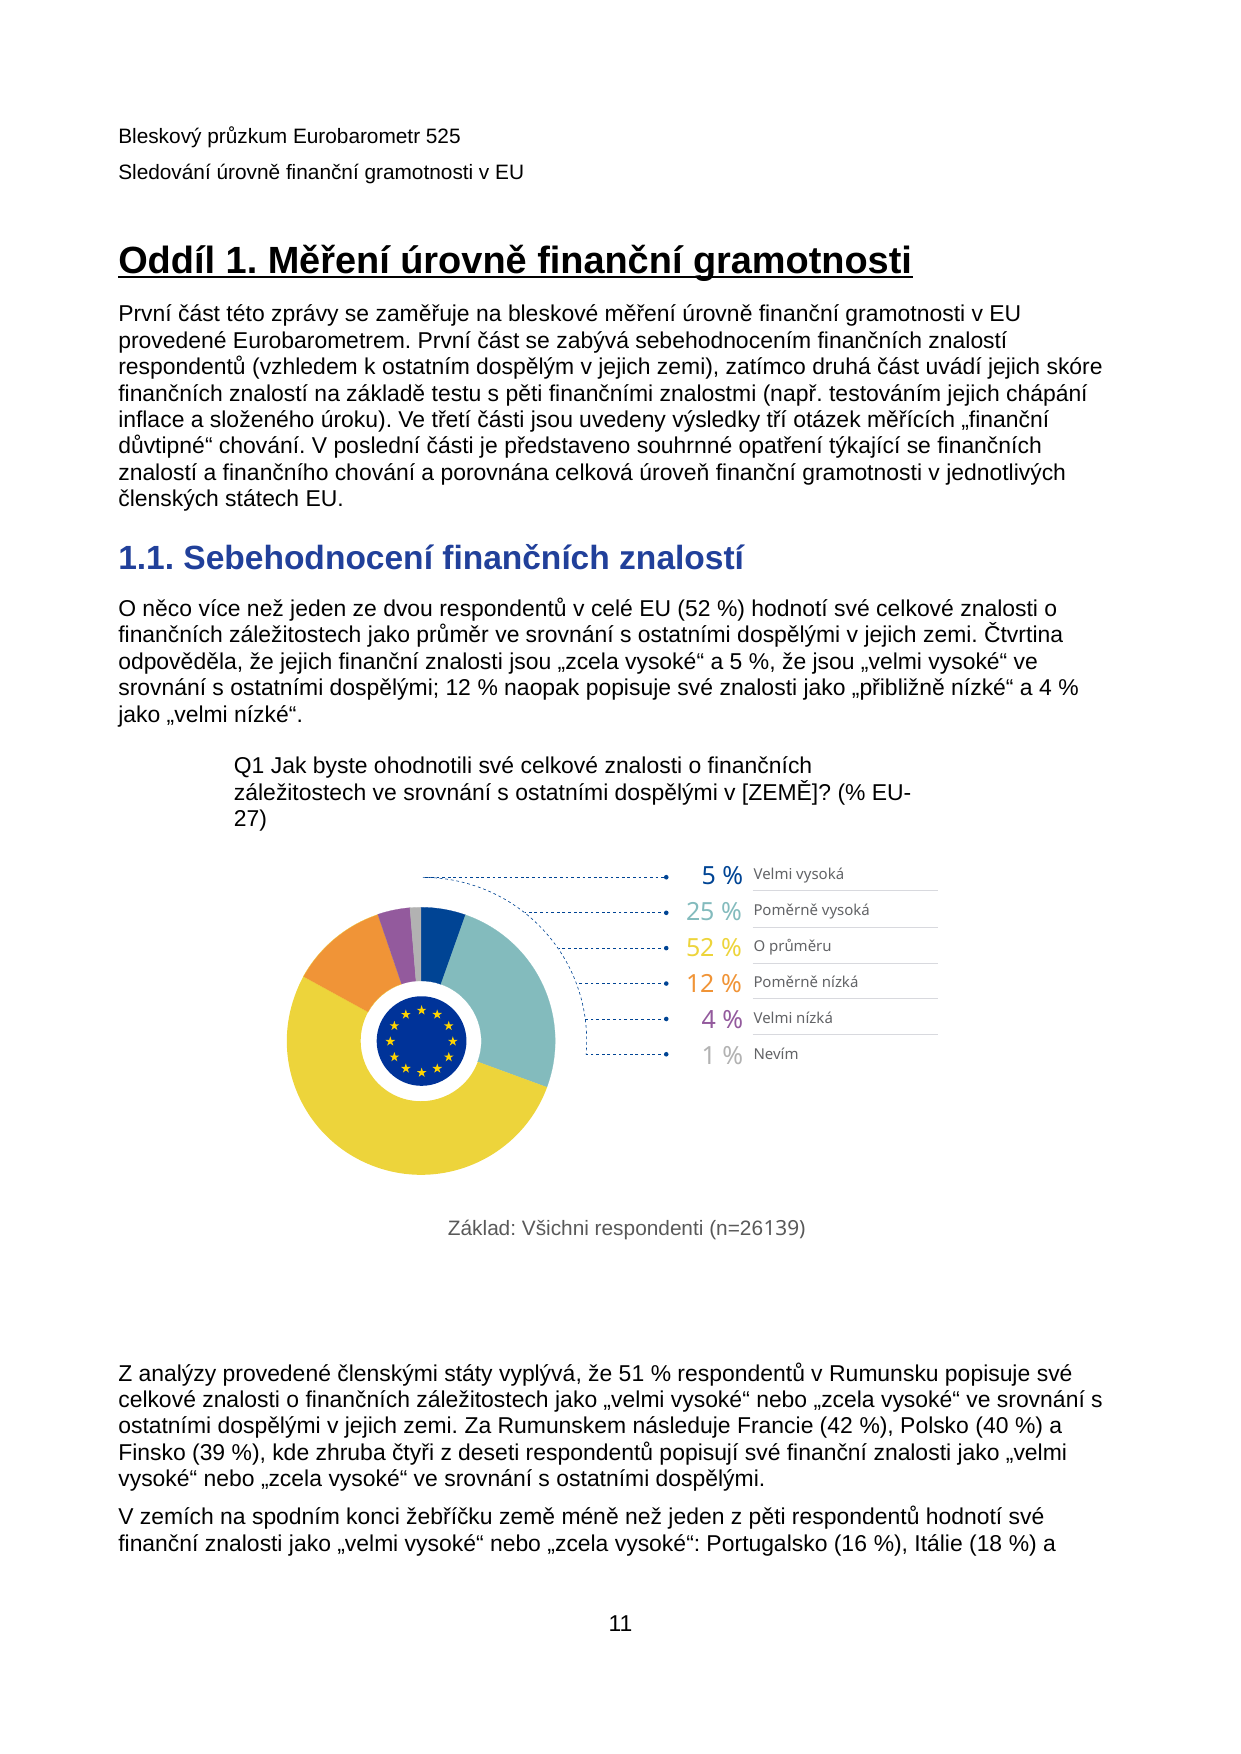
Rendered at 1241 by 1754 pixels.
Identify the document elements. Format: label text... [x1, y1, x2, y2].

text Z analýzy provedené členskými státy vyplývá, že 51 % respondentů v Rumunsku popisuje své celkové znalosti o finančních záležitostech jako „velmi vysoké“ nebo „zcela vysoké“ ve srovnání s ostatními dospělými v jejich zemi. Za Rumunskem následuje Francie (42 %), Polsko (40 %) a Finsko (39 %), kde zhruba čtyři z deseti respondentů popisují své finanční znalosti jako „velmi vysoké“ nebo „zcela vysoké“ ve srovnání s ostatními dospělými. [118, 1360, 1122, 1491]
text V zemích na spodním konci žebříčku země méně než jeden z pěti respondentů hodnotí své finanční znalosti jako „velmi vysoké“ nebo „zcela vysoké“: Portugalsko (16 %), Itálie (18 %) a [118, 1503, 1122, 1556]
text O něco více než jeden ze dvou respondentů v celé EU (52 %) hodnotí své celkové znalosti o finančních záležitostech jako průměr ve srovnání s ostatními dospělými v jejich zemi. Čtvrtina odpověděla, že jejich finanční znalosti jsou „zcela vysoké“ a 5 %, že jsou „velmi vysoké“ ve srovnání s ostatními dospělými; 12 % naopak popisuje své znalosti jako „přibližně nízké“ a 4 % jako „velmi nízké“. [118, 595, 1122, 727]
subtitle Oddíl 1. Měření úrovně finanční gramotnosti [118, 238, 1122, 282]
subtitle 1.1. Sebehodnocení finančních znalostí [118, 538, 1122, 577]
text První část této zprávy se zaměřuje na bleskové měření úrovně finanční gramotnosti v EU provedené Eurobarometrem. První část se zabývá sebehodnocením finančních znalostí respondentů (vzhledem k ostatním dospělým v jejich zemi), zatímco druhá část uvádí jejich skóre finančních znalostí na základě testu s pěti finančními znalostmi (např. testováním jejich chápání inflace a složeného úroku). Ve třetí části jsou uvedeny výsledky tří otázek měřících „finanční důvtipné“ chování. V poslední části je představeno souhrnné opatření týkající se finančních znalostí a finančního chování a porovnána celková úroveň finanční gramotnosti v jednotlivých členských státech EU. [118, 300, 1122, 511]
